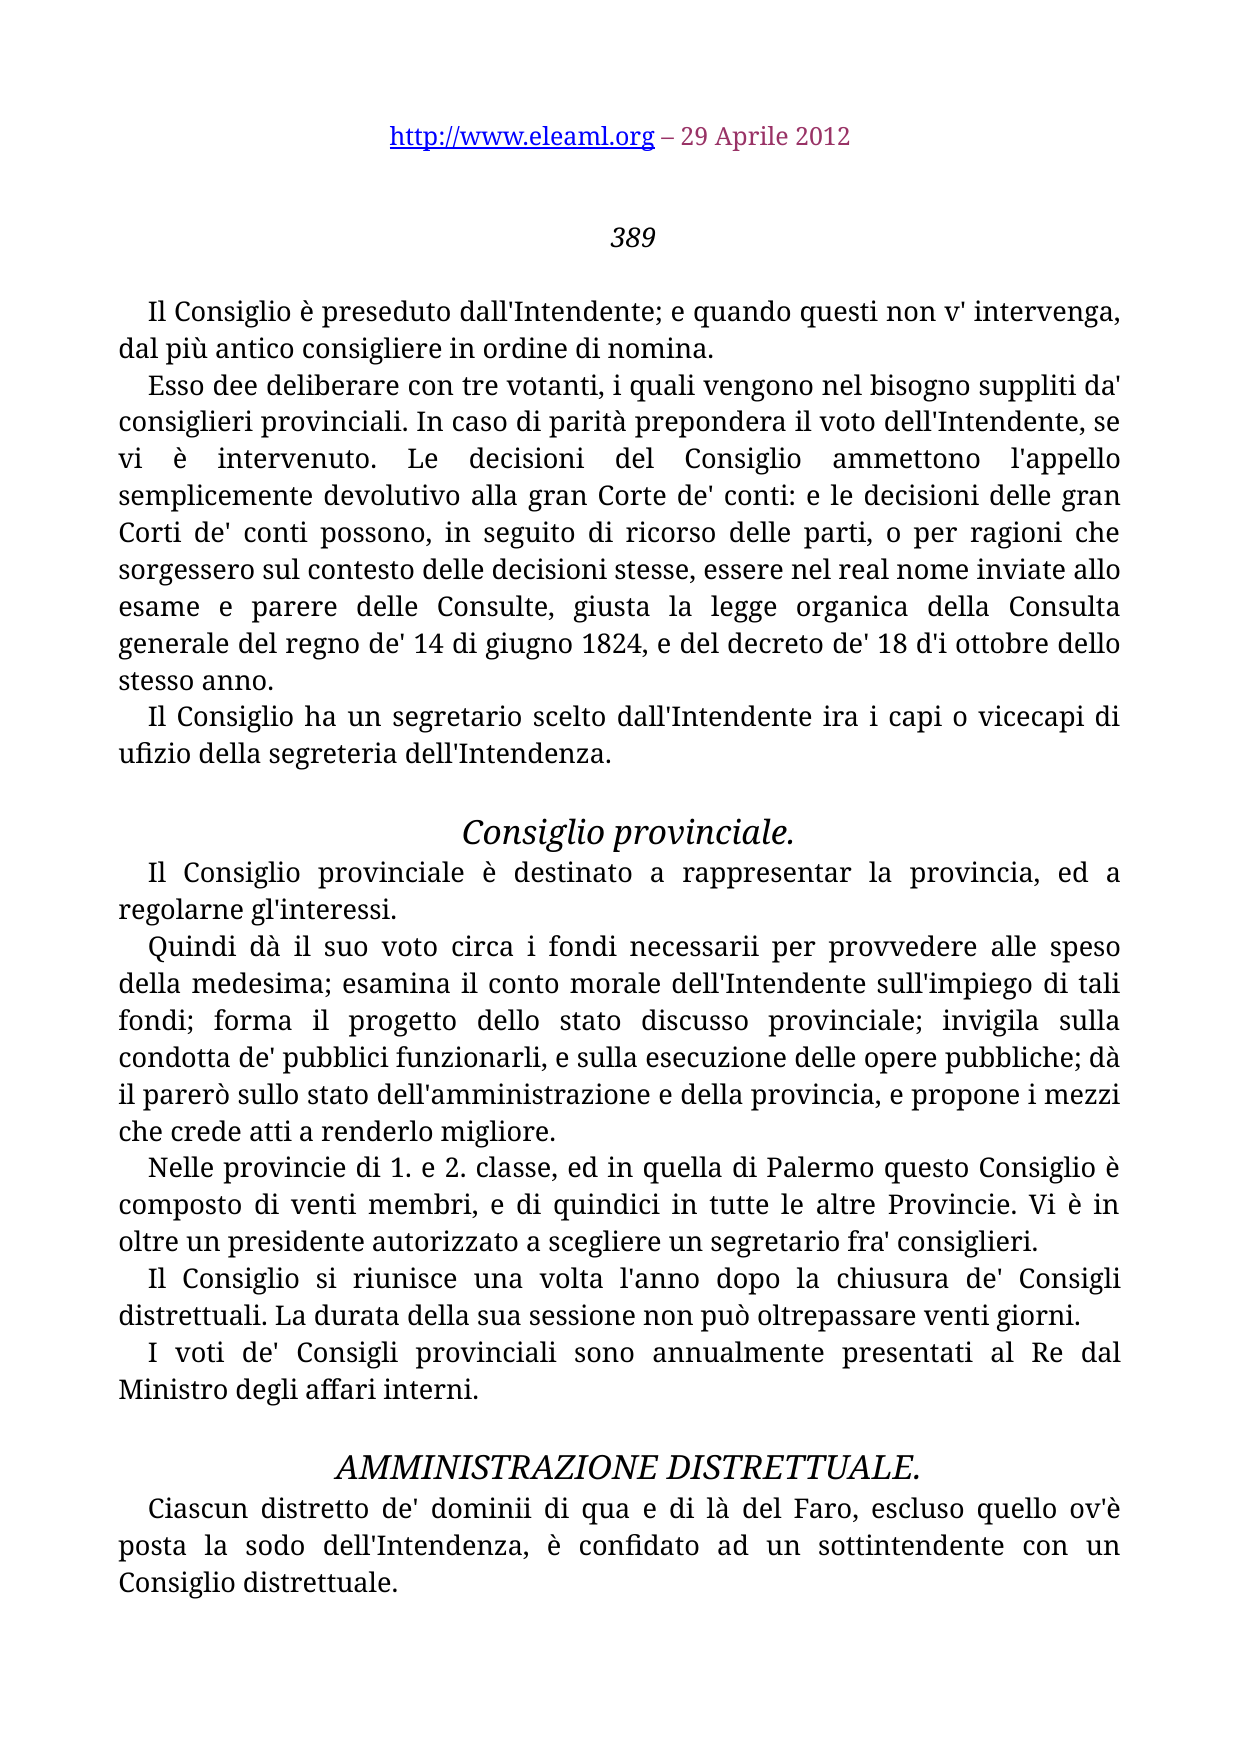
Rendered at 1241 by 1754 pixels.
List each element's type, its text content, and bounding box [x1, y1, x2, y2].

text Il Consiglio provinciale è destinato a rappresentar la provincia, ed a regolarne gl'interessi. [118, 854, 1122, 928]
text I voti de' Consigli provinciali sono annualmente presentati al Re dal Ministro degli affari interni. [118, 1333, 1122, 1407]
text Ciascun distretto de' dominii di qua e di là del Faro, escluso quello ov'è posta la sodo dell'Intendenza, è confidato ad un sottintendente con un Consiglio distrettuale. [118, 1489, 1122, 1600]
text Esso dee deliberare con tre votanti, i quali vengono nel bisogno suppliti da' consiglieri provinciali. In caso di parità prepondera il voto dell'Intendente, se vi è intervenuto. Le decisioni del Consiglio ammettono l'appello semplicemente devolutivo alla gran Corte de' conti: e le decisioni delle gran Corti de' conti possono, in seguito di ricorso delle parti, o per ragioni che sorgessero sul contesto delle decisioni stesse, essere nel real nome inviate allo esame e parere delle Consulte, giusta la legge organica della Consulta generale del regno de' 14 di giugno 1824, e del decreto de' 18 d'i ottobre dello stesso anno. [118, 366, 1122, 698]
text Il Consiglio ha un segretario scelto dall'Intendente ira i capi o vicecapi di ufizio della segreteria dell'Intendenza. [118, 698, 1122, 772]
text AMMINISTRAZIONE DISTRETTUALE. [118, 1444, 1122, 1489]
text Il Consiglio si riunisce una volta l'anno dopo la chiusura de' Consigli distrettuali. La durata della sua sessione non può oltrepassare venti giorni. [118, 1259, 1122, 1333]
text Quindi dà il suo voto circa i fondi necessarii per provvedere alle speso della medesima; esamina il conto morale dell'Intendente sull'impiego di tali fondi; forma il progetto dello stato discusso provinciale; invigila sulla condotta de' pubblici funzionarli, e sulla esecuzione delle opere pubbliche; dà il parerò sullo stato dell'amministrazione e della provincia, e propone i mezzi che crede atti a renderlo migliore. [118, 928, 1122, 1149]
text Nelle provincie di 1. e 2. classe, ed in quella di Palermo questo Consiglio è composto di venti membri, e di quindici in tutte le altre Provincie. Vi è in oltre un presidente autorizzato a scegliere un segretario fra' consiglieri. [118, 1149, 1122, 1259]
text Il Consiglio è preseduto dall'Intendente; e quando questi non v' intervenga, dal più antico consigliere in ordine di nomina. [118, 292, 1122, 366]
text 389 [118, 218, 1122, 255]
text Consiglio provinciale. [118, 808, 1122, 854]
